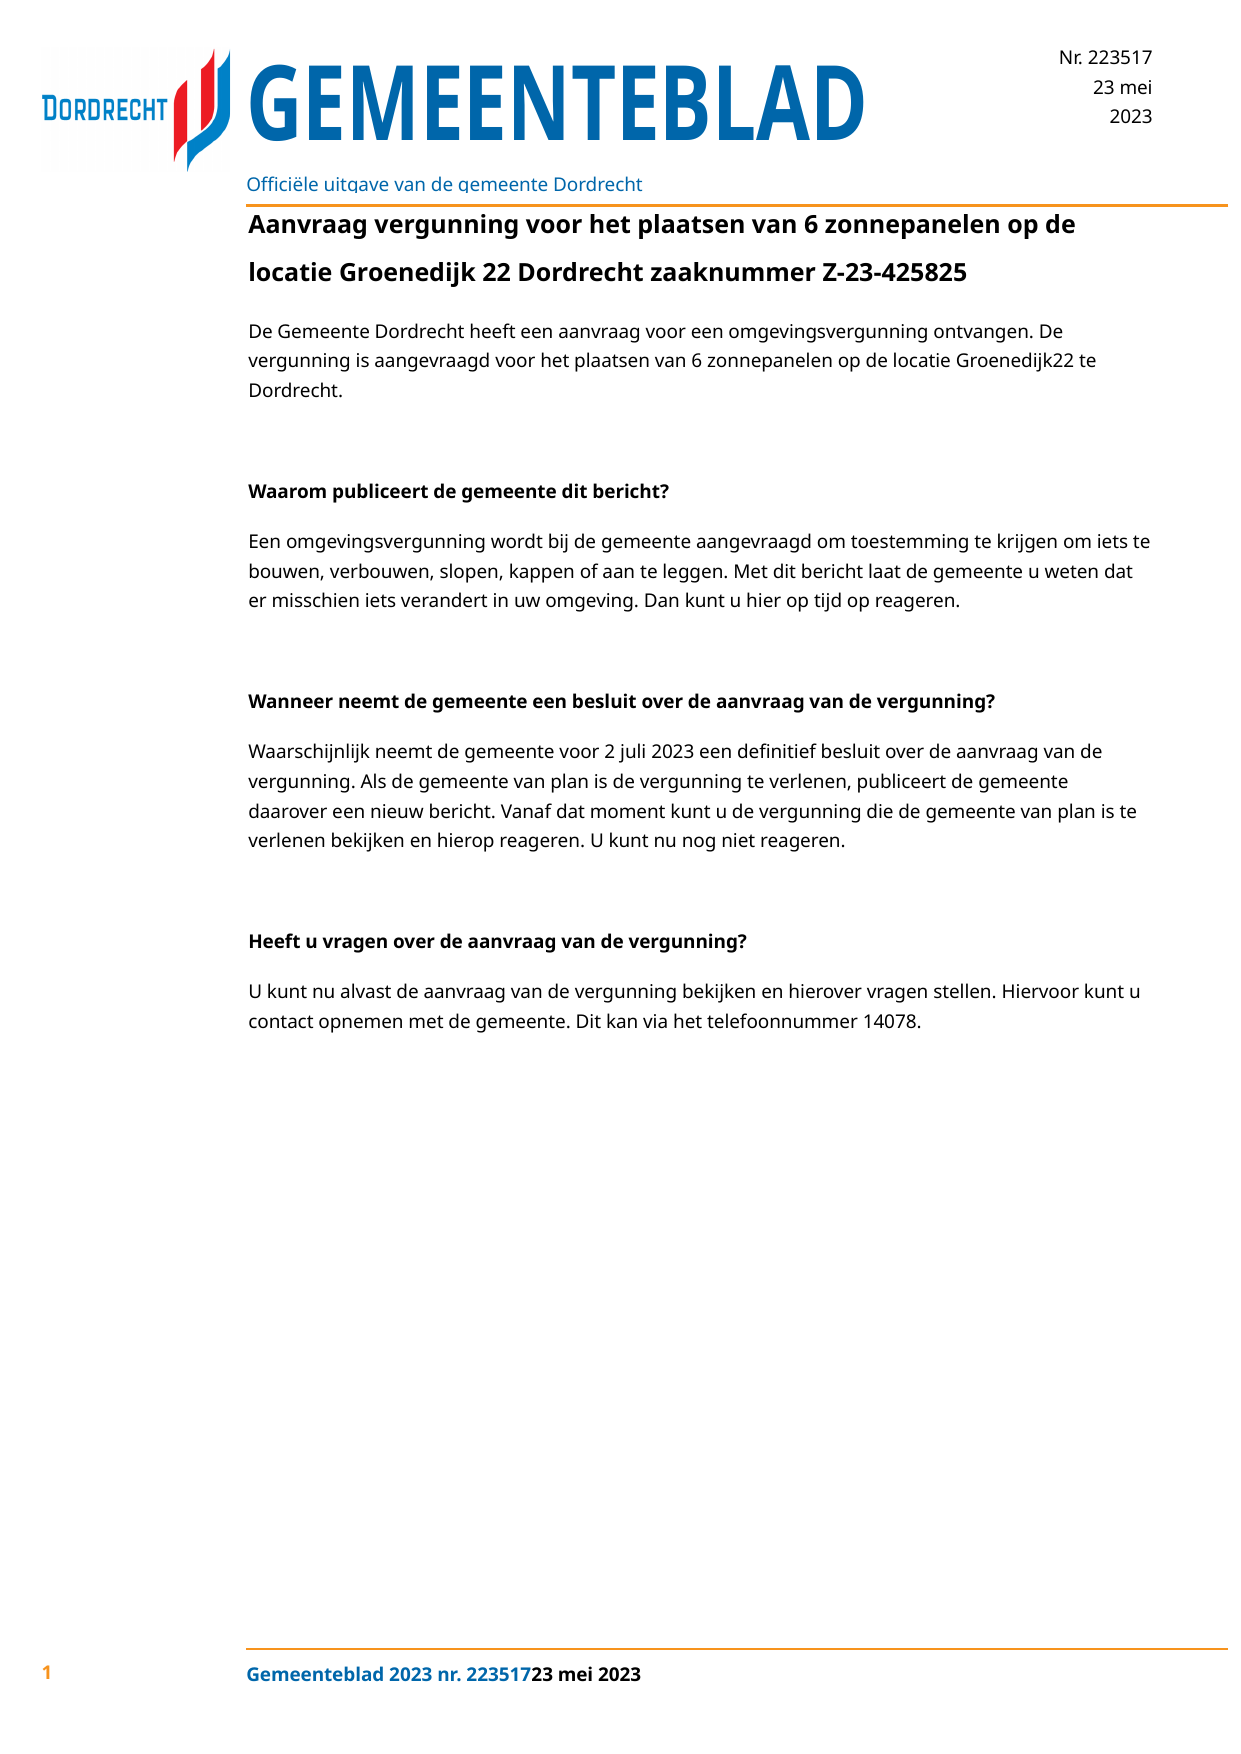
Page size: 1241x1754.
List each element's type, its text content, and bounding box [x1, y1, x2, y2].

text Heeft u vragen over de aanvraag van de vergunning? [248, 928, 1152, 954]
text Aanvraag vergunning voor het plaatsen van 6 zonnepanelen op de locatie Groenedijk 22 Dordrecht zaaknummer Z-23-425825 [248, 207, 1152, 288]
text Waarom publiceert de gemeente dit bericht? [248, 478, 1152, 504]
picture [41, 47, 231, 172]
text De Gemeente Dordrecht heeft een aanvraag voor een omgevingsvergunning ontvangen. De vergunning is aangevraagd voor het plaatsen van 6 zonnepanelen op de locatie Groenedijk22 te Dordrecht. [248, 318, 1152, 403]
text U kunt nu alvast de aanvraag van de vergunning bekijken en hierover vragen stellen. Hiervoor kunt u contact opnemen met de gemeente. Dit kan via het telefoonnummer 14078. [248, 979, 1152, 1034]
text Waarschijnlijk neemt de gemeente voor 2 juli 2023 een definitief besluit over de aanvraag van de vergunning. Als de gemeente van plan is de vergunning te verlenen, publiceert de gemeente daarover een nieuw bericht. Vanaf dat moment kunt u de vergunning die de gemeente van plan is te verlenen bekijken en hierop reageren. U kunt nu nog niet reageren. [248, 739, 1152, 853]
text Wanneer neemt de gemeente een besluit over de aanvraag van de vergunning? [248, 688, 1152, 714]
text Een omgevingsvergunning wordt bij de gemeente aangevraagd om toestemming te krijgen om iets te bouwen, verbouwen, slopen, kappen of aan te leggen. Met dit bericht laat de gemeente u weten dat er misschien iets verandert in uw omgeving. Dan kunt u hier op tijd op reageren. [248, 528, 1152, 613]
